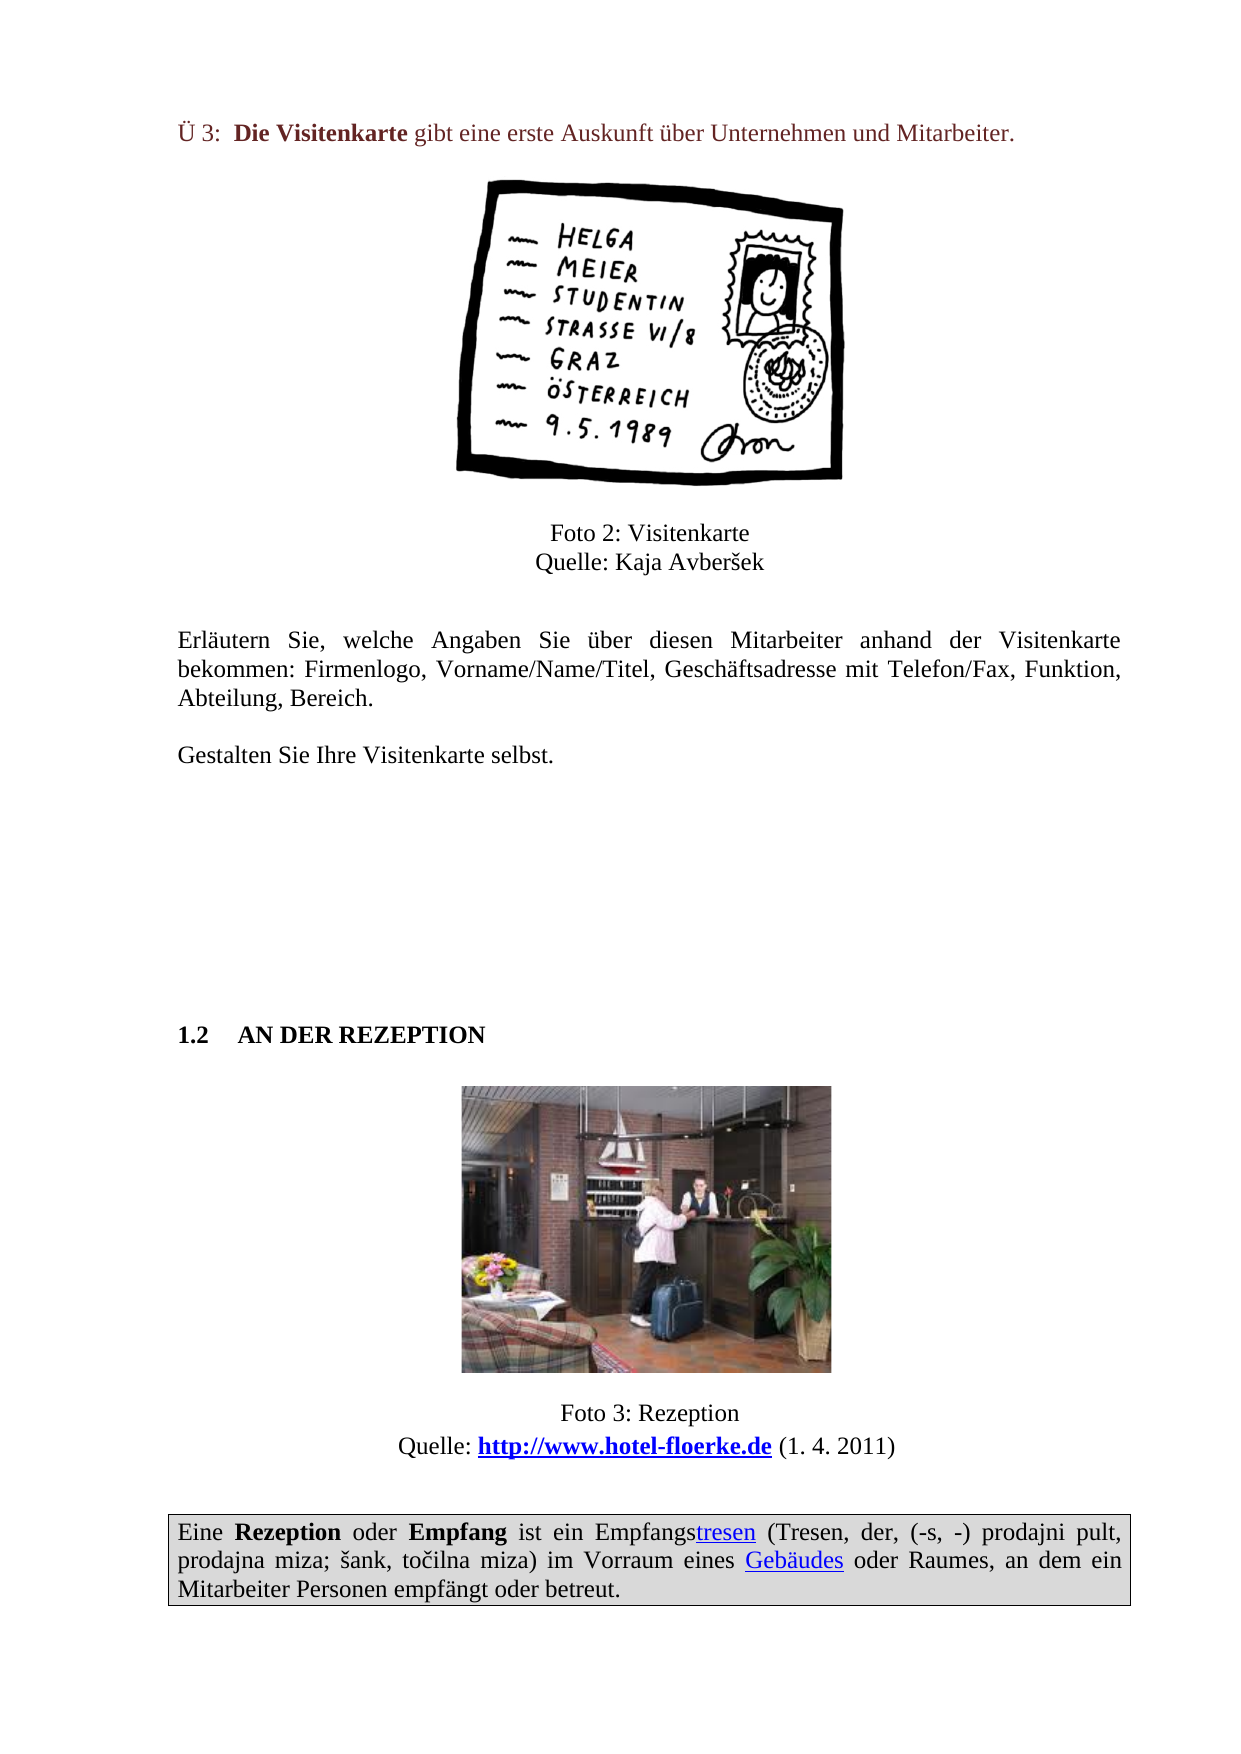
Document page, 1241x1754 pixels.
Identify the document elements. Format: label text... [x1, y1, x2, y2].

text Eine Rezeption oder Empfang ist ein Empfangstresen (Tresen, der, (-s, -) prodajni pult, prodajna miza; šank, točilna miza) im Vorraum eines Gebäudes oder Raumes, an dem ein Mitarbeiter Personen empfängt oder betreut. [169, 1515, 1130, 1605]
picture [461, 1086, 832, 1373]
text Ü 3: Die Visitenkarte gibt eine erste Auskunft über Unternehmen und Mitarbeiter. [177, 118, 1122, 147]
picture [452, 176, 848, 489]
text Gestalten Sie Ihre Visitenkarte selbst. [177, 740, 1122, 769]
text Foto 2: Visitenkarte Quelle: Kaja Avberšek [177, 518, 1122, 576]
text Foto 3: Rezeption Quelle: http://www.hotel-floerke.de (1. 4. 2011) [177, 1382, 1122, 1460]
subtitle AN DER REZEPTION [177, 1020, 1122, 1048]
text Erläutern Sie, welche Angaben Sie über diesen Mitarbeiter anhand der Visitenkarte bekommen: Firmenlogo, Vorname/Name/Titel, Geschäftsadresse mit Telefon/Fax, Funktion, Abteilung, Bereich. [177, 625, 1122, 711]
